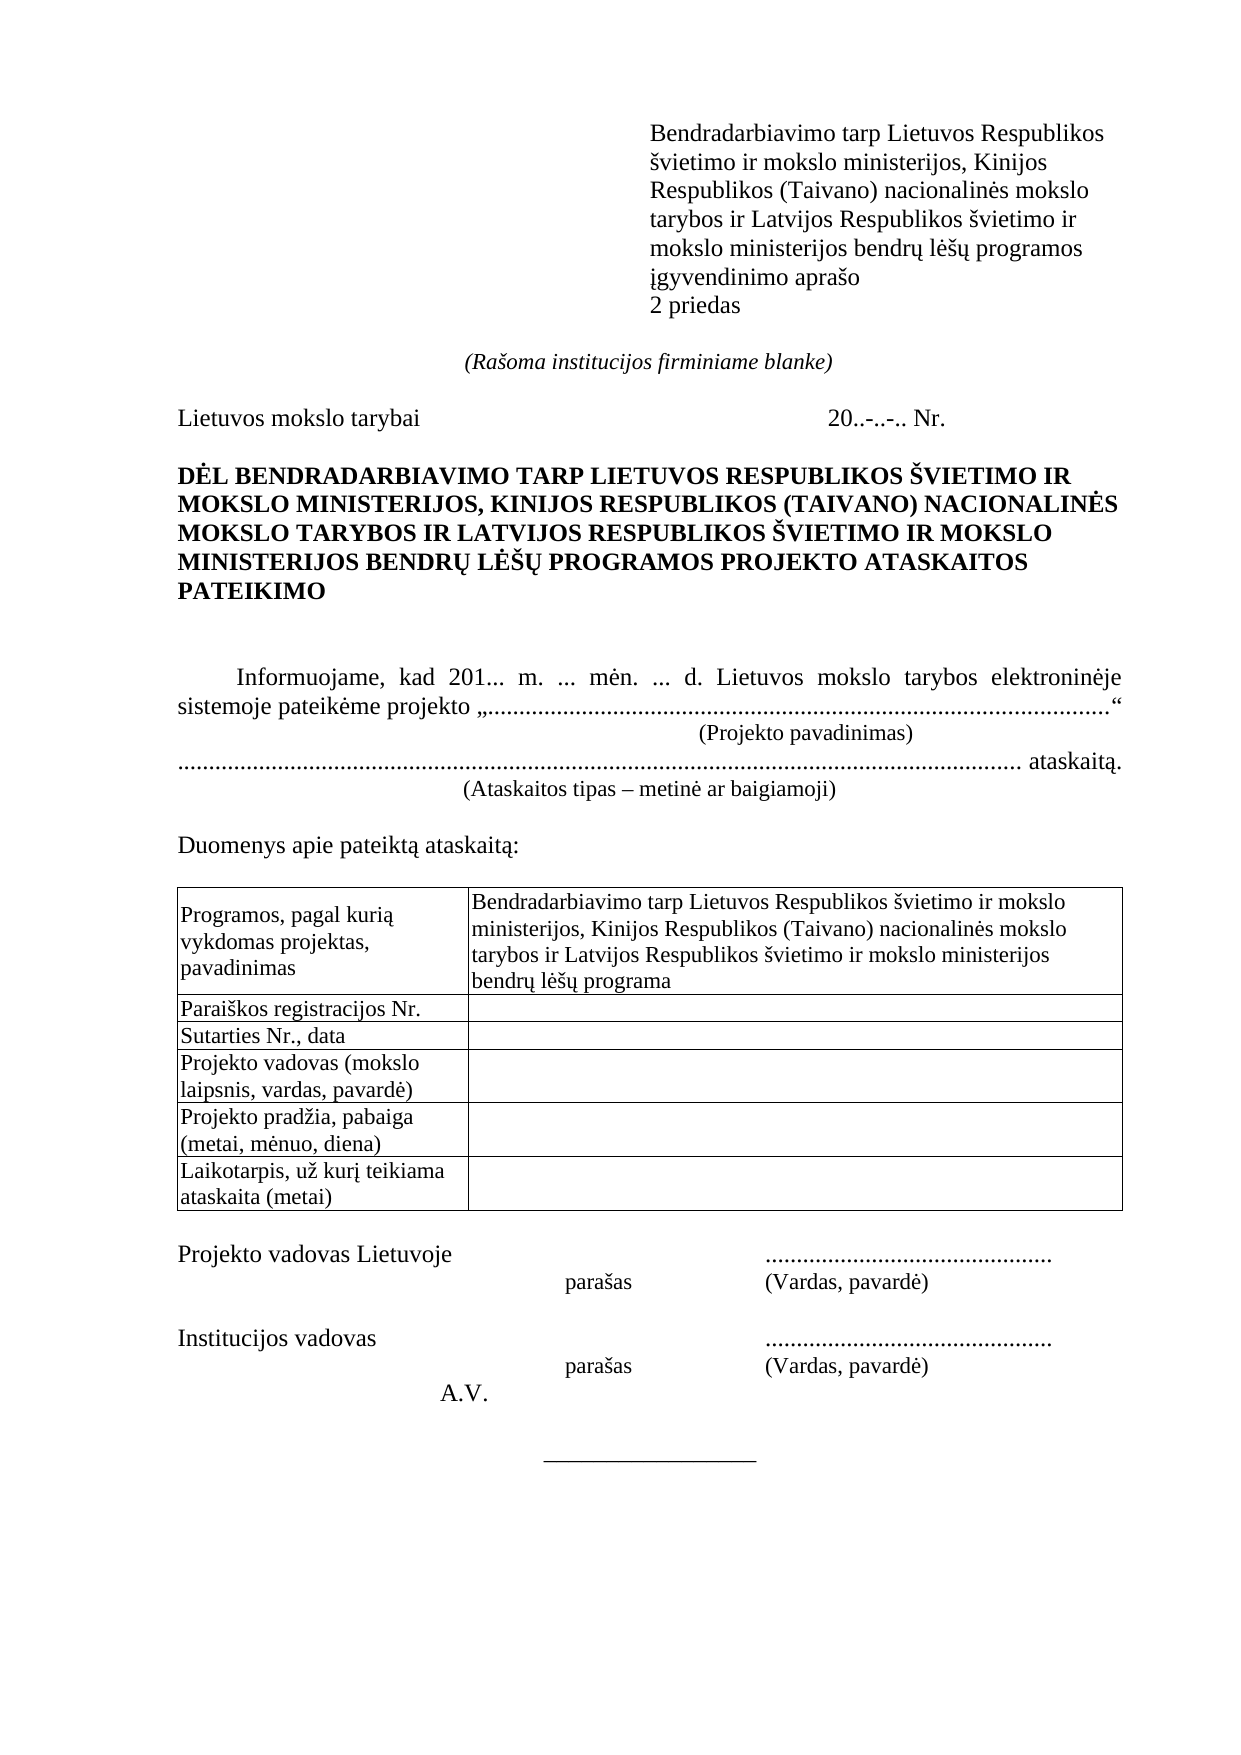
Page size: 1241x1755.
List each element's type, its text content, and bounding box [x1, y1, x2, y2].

table_header Bendradarbiavimo tarp Lietuvos Respublikos švietimo ir mokslo ministerijos, Kinijos Respublikos (Taivano) nacionalinės mokslo tarybos ir Latvijos Respublikos švietimo ir mokslo ministerijos bendrų lėšų programa [469, 888, 1122, 994]
table_cell [469, 1050, 1122, 1102]
table_cell [469, 1022, 1122, 1048]
table_cell Projekto pradžia, pabaiga (metai, mėnuo, diena) [178, 1103, 468, 1156]
text Institucijos vadovas .............................................. [177, 1323, 1122, 1352]
text Lietuvos mokslo tarybai 20..-..-.. Nr. [177, 403, 1122, 432]
text Bendradarbiavimo tarp Lietuvos Respublikos [649, 118, 1122, 147]
text Duomenys apie pateiktą ataskaitą: [177, 830, 1122, 858]
table_cell Paraiškos registracijos Nr. [178, 995, 468, 1021]
text tarybos ir Latvijos Respublikos švietimo ir [649, 204, 1122, 233]
text švietimo ir mokslo ministerijos, Kinijos [649, 147, 1122, 176]
text parašas (Vardas, pavardė) [565, 1352, 1122, 1378]
table_cell Laikotarpis, už kurį teikiama ataskaita (metai) [178, 1157, 468, 1210]
table_header Programos, pagal kurią vykdomas projektas, pavadinimas [178, 888, 468, 994]
text . ataskaitą. [177, 746, 1122, 774]
table_cell [469, 1157, 1122, 1210]
text A.V. [440, 1378, 1122, 1407]
text (Rašoma institucijos firminiame blanke) [177, 348, 1122, 374]
table_cell Sutarties Nr., data [178, 1022, 468, 1048]
text įgyvendinimo aprašo [649, 262, 1122, 291]
text Informuojame, kad 201... m. ... mėn. ... d. Lietuvos mokslo tarybos elektroninėje sistemoje pateikėme projekto „ “ [177, 662, 1122, 719]
text (Ataskaitos tipas – metinė ar baigiamoji) [177, 774, 1122, 801]
table_cell [469, 995, 1122, 1021]
text Respublikos (Taivano) nacionalinės mokslo [649, 176, 1122, 204]
table_cell [469, 1103, 1122, 1156]
text _________________ [177, 1436, 1122, 1465]
text DĖL BENDRADARBIAVIMO TARP LIETUVOS RESPUBLIKOS ŠVIETIMO IR MOKSLO MINISTERIJOS, KINIJOS RESPUBLIKOS (TAIVANO) NACIONALINĖS MOKSLO TARYBOS IR LATVIJOS RESPUBLIKOS ŠVIETIMO IR MOKSLO MINISTERIJOS BENDRŲ LĖŠŲ PROGRAMOS PROJEKTO ATASKAITOS PATEIKIMO [177, 461, 1122, 604]
text mokslo ministerijos bendrų lėšų programos [649, 233, 1122, 262]
text (Projekto pavadinimas) [490, 719, 1122, 746]
text Projekto vadovas Lietuvoje .............................................. [177, 1239, 1122, 1268]
text 2 priedas [649, 291, 1122, 319]
text parašas (Vardas, pavardė) [565, 1268, 1122, 1294]
table_cell Projekto vadovas (mokslo laipsnis, vardas, pavardė) [178, 1050, 468, 1102]
